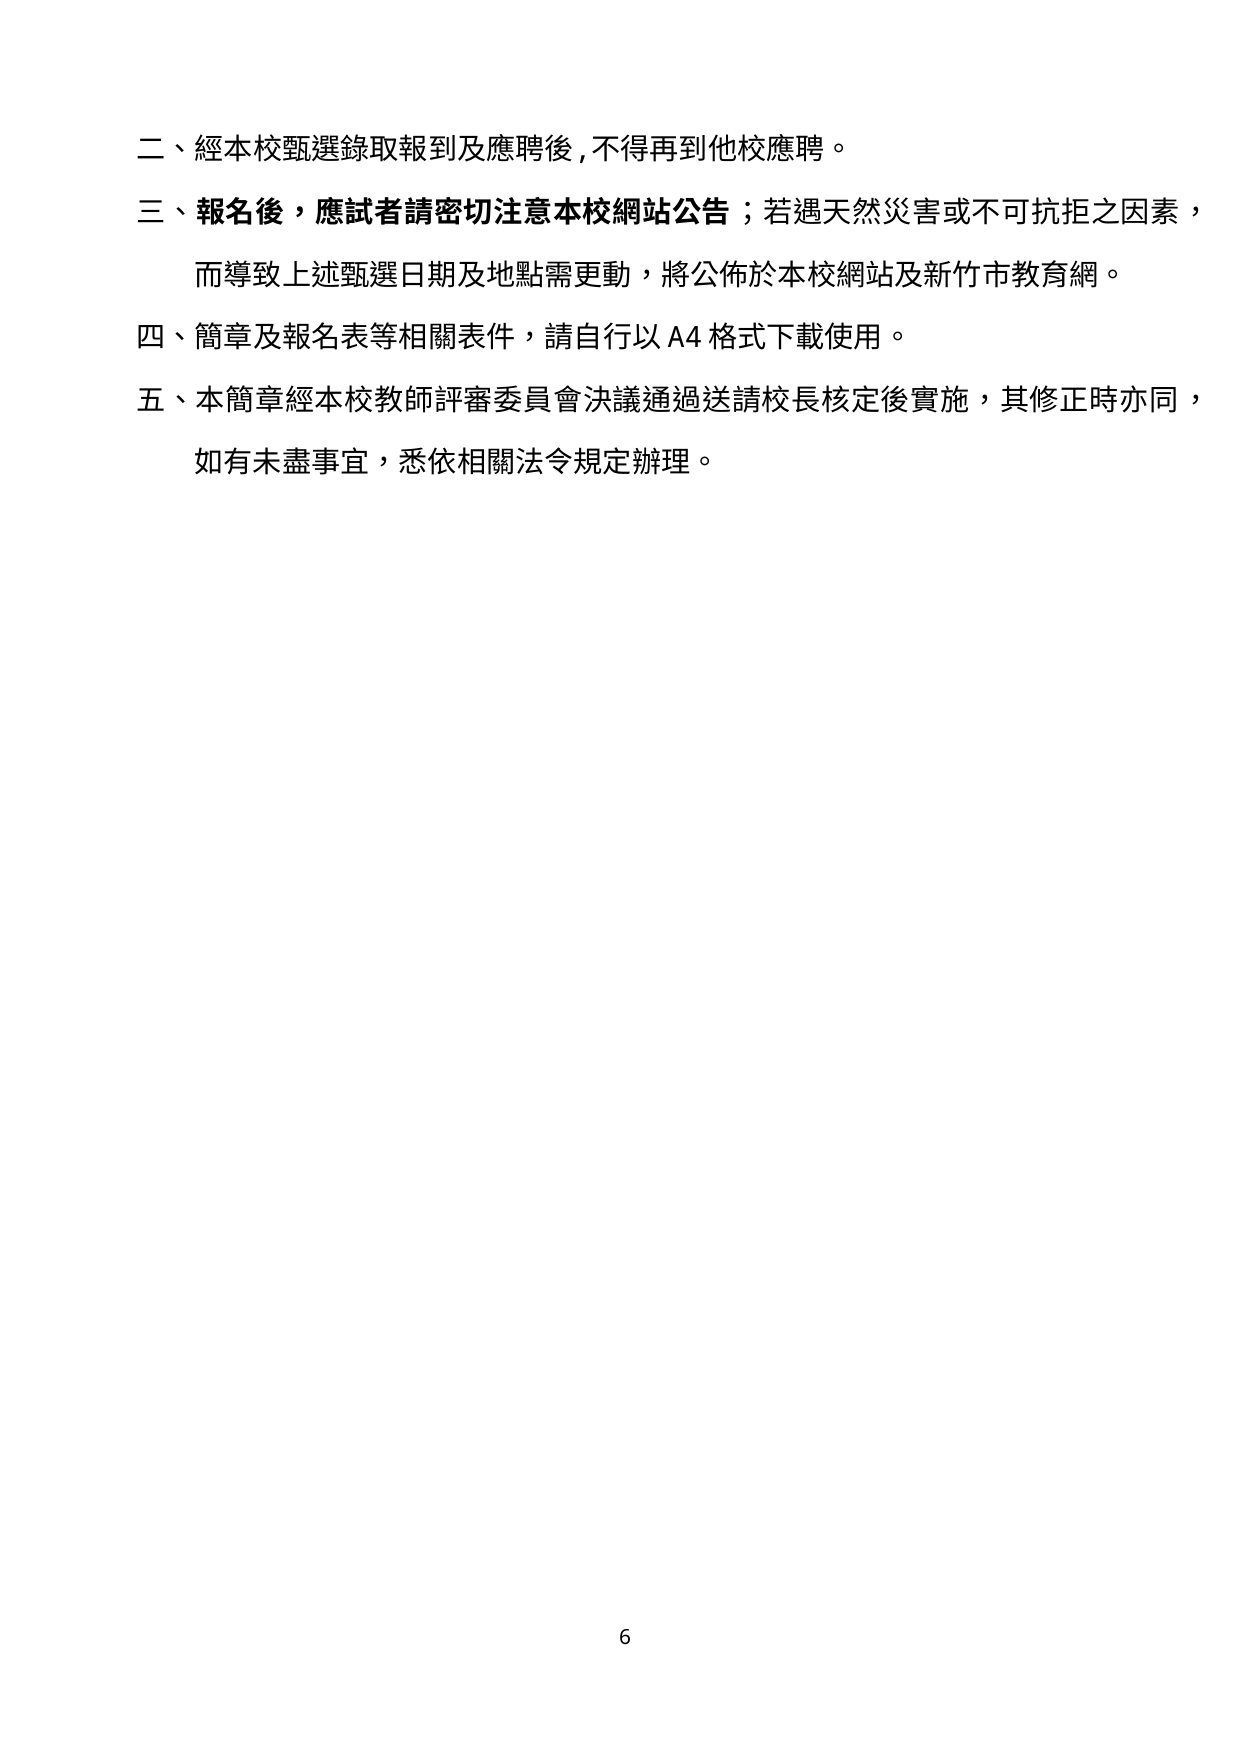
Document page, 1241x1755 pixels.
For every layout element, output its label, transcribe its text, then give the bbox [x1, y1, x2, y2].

text 三、報名後，應試者請密切注意本校網站公告；若遇天然災害或不可抗拒之因素，而導致上述甄選日期及地點需更動，將公佈於本校網站及新竹市教育網。 [136, 168, 1181, 293]
text 五、本簡章經本校教師評審委員會決議通過送請校長核定後實施，其修正時亦同，如有未盡事宜，悉依相關法令規定辦理。 [136, 356, 1181, 481]
text 四、簡章及報名表等相關表件，請自行以A4格式下載使用。 [122, 293, 1181, 356]
text 二、經本校甄選錄取報到及應聘後,不得再到他校應聘。 [122, 106, 1181, 168]
